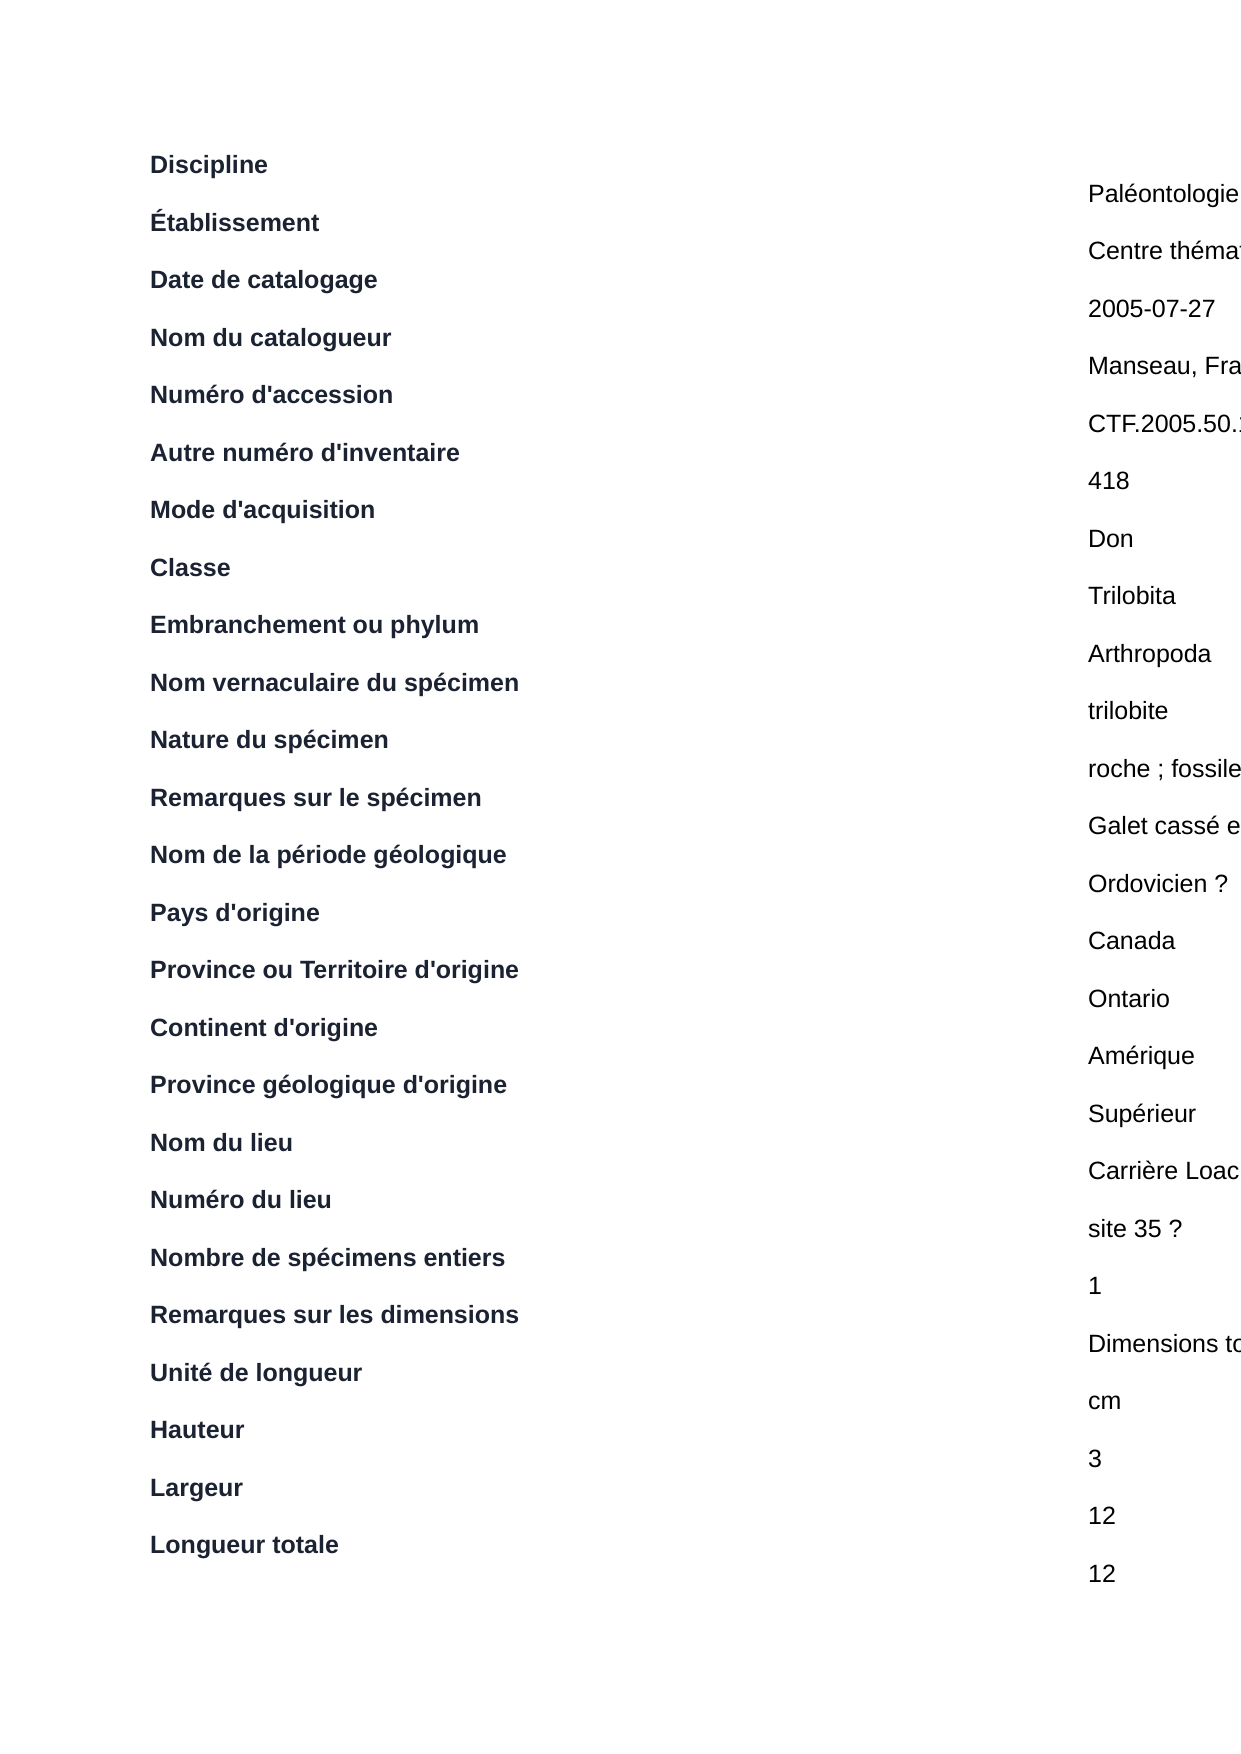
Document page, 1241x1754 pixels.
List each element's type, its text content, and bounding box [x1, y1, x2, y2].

text Embranchement ou phylum [150, 610, 1090, 639]
text Unité de longueur [150, 1357, 1090, 1386]
text Amérique [1088, 1041, 1240, 1070]
text Nature du spécimen [150, 725, 1090, 754]
text CTF.2005.50.1-2 [1088, 409, 1240, 437]
text 12 [1088, 1559, 1240, 1587]
text Canada [1088, 926, 1240, 955]
text Mode d'acquisition [150, 495, 1090, 524]
text Nom du catalogueur [150, 322, 1090, 351]
text Remarques sur les dimensions [150, 1300, 1090, 1329]
text 418 [1088, 466, 1240, 495]
text Centre thématique fossilifère [1088, 236, 1240, 265]
text Largeur [150, 1472, 1090, 1501]
text Dimensions totales quand les 2 morceaux sont assemblés [1088, 1329, 1240, 1357]
text Hauteur [150, 1415, 1090, 1444]
text Don [1088, 524, 1240, 552]
text Numéro du lieu [150, 1185, 1090, 1214]
text 3 [1088, 1444, 1240, 1472]
text cm [1088, 1386, 1240, 1415]
text roche ; fossile [1088, 754, 1240, 782]
text Province ou Territoire d'origine [150, 955, 1090, 984]
text Numéro d'accession [150, 380, 1090, 409]
text 2005-07-27 [1088, 294, 1240, 322]
text trilobite [1088, 696, 1240, 725]
text Pays d'origine [150, 897, 1090, 926]
text 12 [1088, 1501, 1240, 1530]
text Autre numéro d'inventaire [150, 437, 1090, 466]
text Nom de la période géologique [150, 840, 1090, 869]
text Nom du lieu [150, 1127, 1090, 1156]
text Longueur totale [150, 1530, 1090, 1559]
text Province géologique d'origine [150, 1070, 1090, 1099]
text Ordovicien ? [1088, 869, 1240, 897]
text Trilobita [1088, 581, 1240, 610]
text Date de catalogage [150, 265, 1090, 294]
text Nom vernaculaire du spécimen [150, 667, 1090, 696]
text Carrière Loach ? [1088, 1156, 1240, 1185]
text Ontario [1088, 984, 1240, 1012]
text 1 [1088, 1271, 1240, 1300]
text site 35 ? [1088, 1214, 1240, 1242]
text Classe [150, 552, 1090, 581]
text Manseau, Francis [1088, 351, 1240, 380]
text Remarques sur le spécimen [150, 782, 1090, 811]
text Supérieur [1088, 1099, 1240, 1127]
text Établissement [150, 207, 1090, 236]
text Nombre de spécimens entiers [150, 1242, 1090, 1271]
text Galet cassé en 2 morceaux numérotés ".1" et ".2" [1088, 811, 1240, 840]
text Arthropoda [1088, 639, 1240, 667]
text Paléontologie [1088, 179, 1240, 207]
text Continent d'origine [150, 1012, 1090, 1041]
text Discipline [150, 150, 1090, 179]
